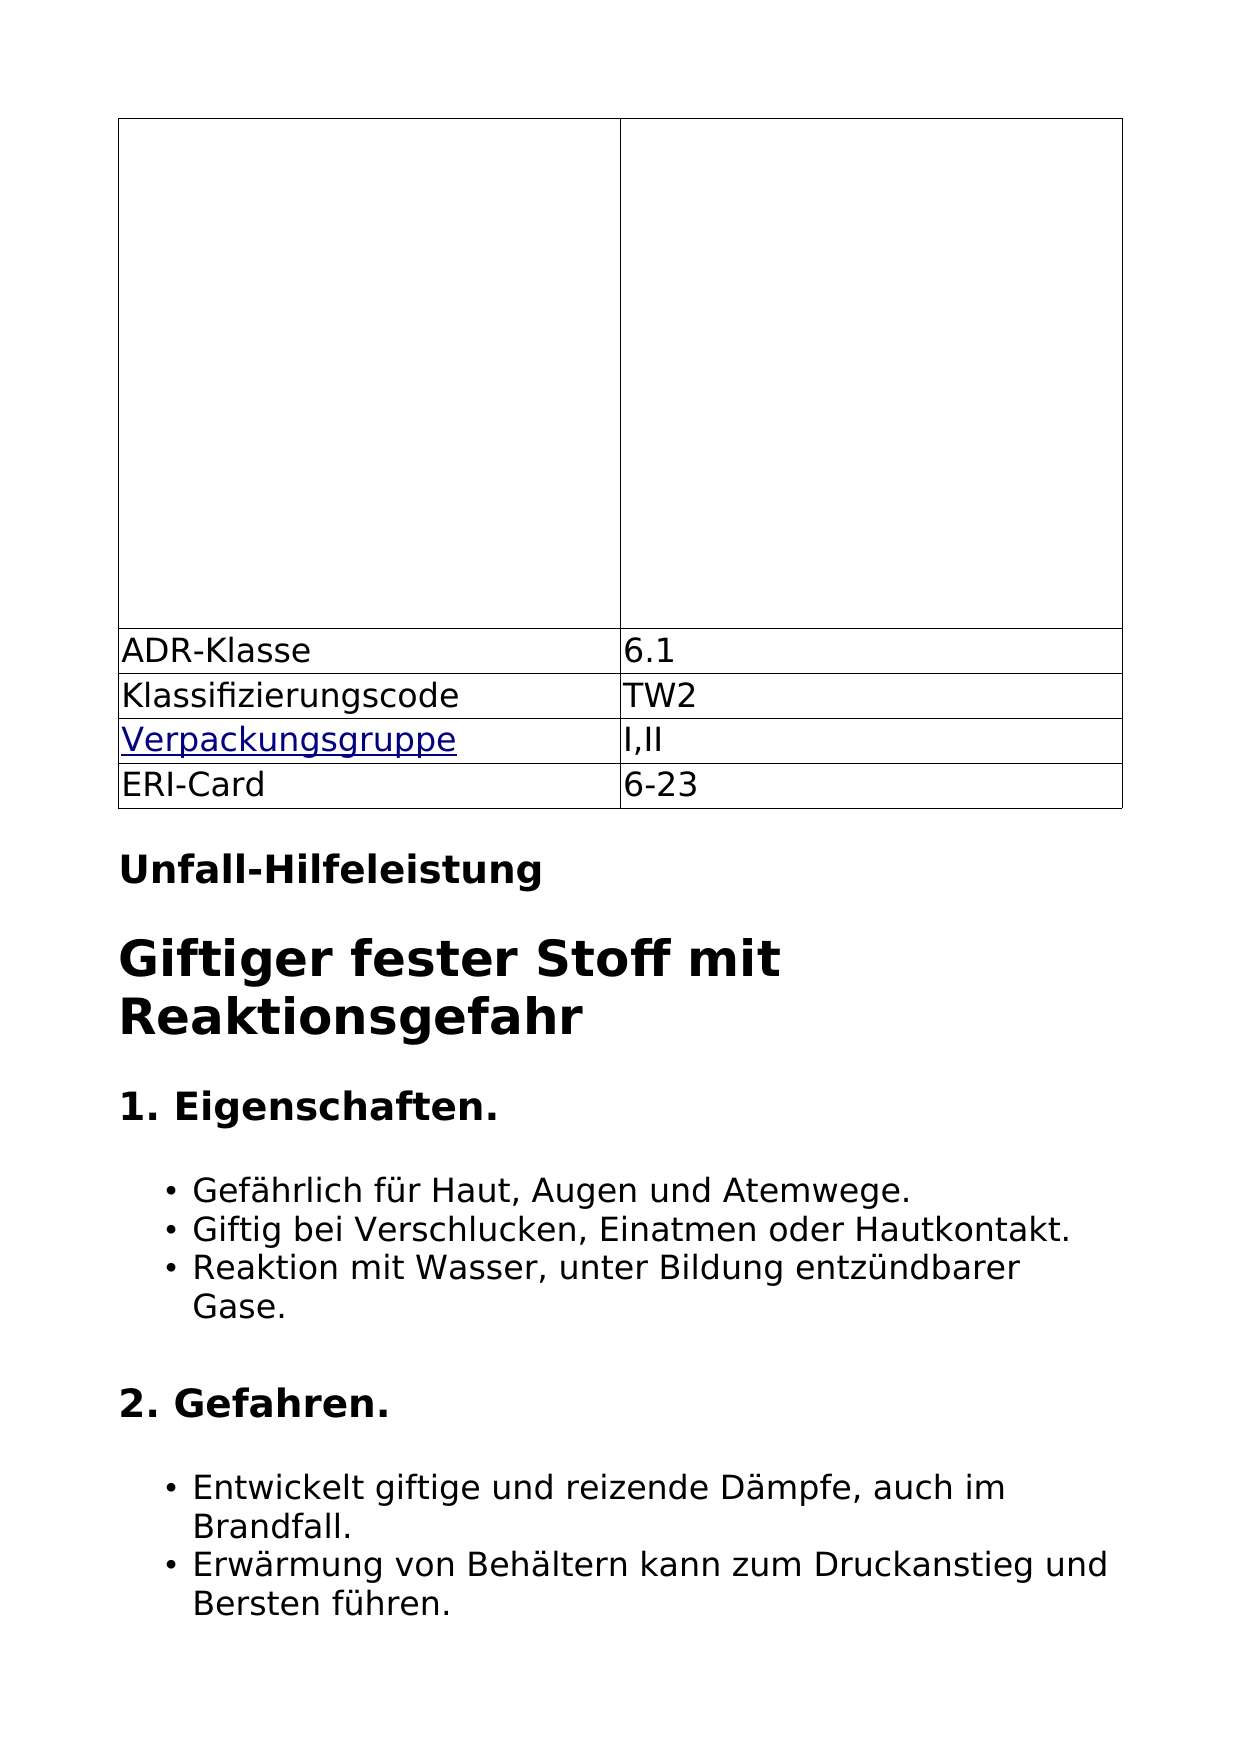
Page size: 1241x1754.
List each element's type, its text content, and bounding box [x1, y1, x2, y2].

subtitle Unfall-Hilfeleistung [118, 847, 1122, 892]
table_cell I,II [621, 719, 1122, 763]
table_cell Klassifizierungscode [119, 674, 620, 718]
list Erwärmung von Behältern kann zum Druckanstieg und Bersten führen. [177, 1546, 1122, 1624]
list Reaktion mit Wasser, unter Bildung entzündbarer Gase. [177, 1249, 1122, 1327]
table_cell 6-23 [621, 764, 1122, 807]
table_cell 6.1 [621, 629, 1122, 673]
list Giftig bei Verschlucken, Einatmen oder Hautkontakt. [177, 1210, 1122, 1249]
table_cell [119, 119, 620, 628]
subtitle 2. Gefahren. [118, 1381, 1122, 1426]
list Gefährlich für Haut, Augen und Atemwege. [177, 1171, 1122, 1210]
list Entwickelt giftige und reizende Dämpfe, auch im Brandfall. [177, 1468, 1122, 1546]
subtitle Giftiger fester Stoff mit Reaktionsgefahr [118, 930, 1122, 1046]
table_cell ERI-Card [119, 764, 620, 807]
table_cell [621, 119, 1122, 628]
table_cell ADR-Klasse [119, 629, 620, 673]
table_cell TW2 [621, 674, 1122, 718]
subtitle 1. Eigenschaften. [118, 1084, 1122, 1129]
table_cell Verpackungsgruppe [119, 719, 620, 763]
